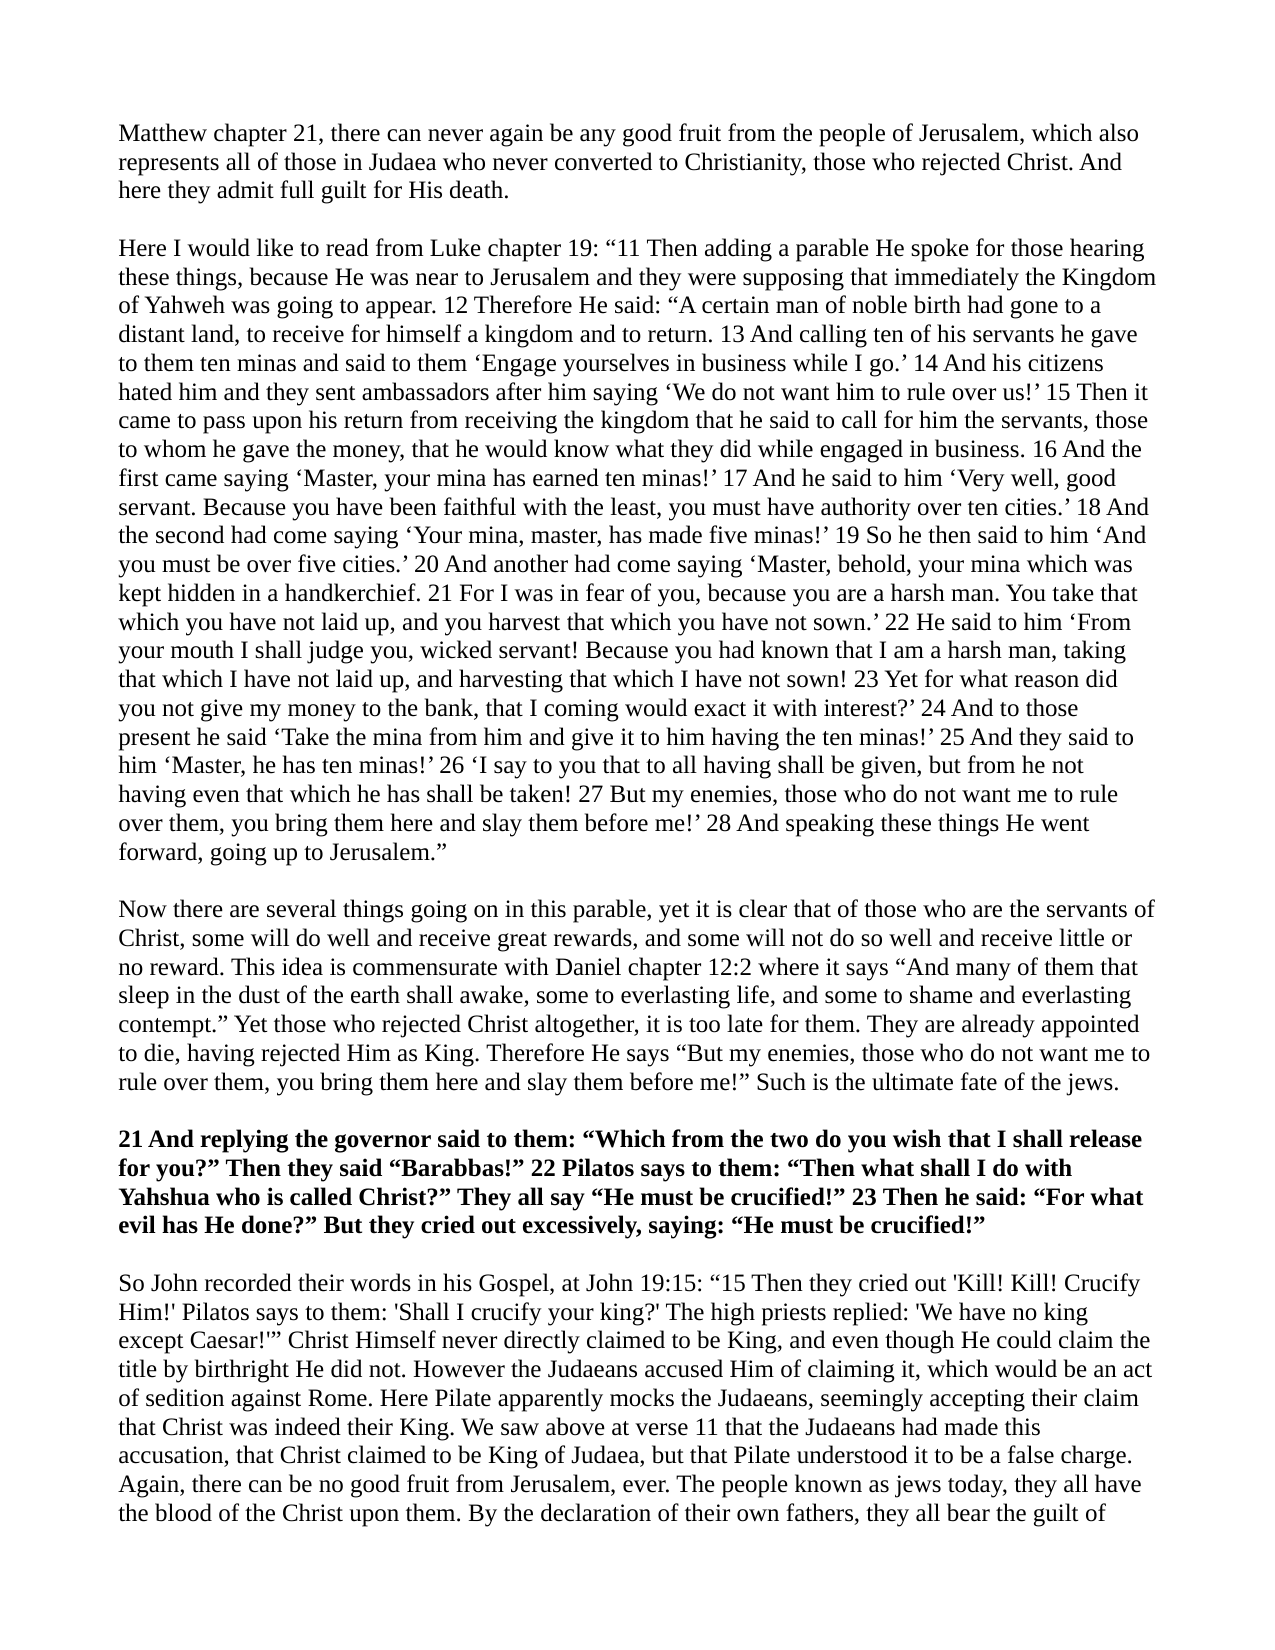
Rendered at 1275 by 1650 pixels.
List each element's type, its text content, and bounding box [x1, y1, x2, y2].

text 21 And replying the governor said to them: “Which from the two do you wish that I shall release for you?” Then they said “Barabbas!” 22 Pilatos says to them: “Then what shall I do with Yahshua who is called Christ?” They all say “He must be crucified!” 23 Then he said: “For what evil has He done?” But they cried out excessively, saying: “He must be crucified!” [118, 1124, 1157, 1239]
text So John recorded their words in his Gospel, at John 19:15: “15 Then they cried out 'Kill! Kill! Crucify Him!' Pilatos says to them: 'Shall I crucify your king?' The high priests replied: 'We have no king except Caesar!'” Christ Himself never directly claimed to be King, and even though He could claim the title by birthright He did not. However the Judaeans accused Him of claiming it, which would be an act of sedition against Rome. Here Pilate apparently mocks the Judaeans, seemingly accepting their claim that Christ was indeed their King. We saw above at verse 11 that the Judaeans had made this accusation, that Christ claimed to be King of Judaea, but that Pilate understood it to be a false charge. Again, there can be no good fruit from Jerusalem, ever. The people known as jews today, they all have the blood of the Christ upon them. By the declaration of their own fathers, they all bear the guilt of [118, 1268, 1157, 1527]
text Now there are several things going on in this parable, yet it is clear that of those who are the servants of Christ, some will do well and receive great rewards, and some will not do so well and receive little or no reward. This idea is commensurate with Daniel chapter 12:2 where it says “And many of them that sleep in the dust of the earth shall awake, some to everlasting life, and some to shame and everlasting contempt.” Yet those who rejected Christ altogether, it is too late for them. They are already appointed to die, having rejected Him as King. Therefore He says “But my enemies, those who do not want me to rule over them, you bring them here and slay them before me!” Such is the ultimate fate of the jews. [118, 894, 1157, 1096]
text Matthew chapter 21, there can never again be any good fruit from the people of Jerusalem, which also represents all of those in Judaea who never converted to Christianity, those who rejected Christ. And here they admit full guilt for His death. [118, 118, 1157, 204]
text Here I would like to read from Luke chapter 19: “11 Then adding a parable He spoke for those hearing these things, because He was near to Jerusalem and they were supposing that immediately the Kingdom of Yahweh was going to appear. 12 Therefore He said: “A certain man of noble birth had gone to a distant land, to receive for himself a kingdom and to return. 13 And calling ten of his servants he gave to them ten minas and said to them ‘Engage yourselves in business while I go.’ 14 And his citizens hated him and they sent ambassadors after him saying ‘We do not want him to rule over us!’ 15 Then it came to pass upon his return from receiving the kingdom that he said to call for him the servants, those to whom he gave the money, that he would know what they did while engaged in business. 16 And the first came saying ‘Master, your mina has earned ten minas!’ 17 And he said to him ‘Very well, good servant. Because you have been faithful with the least, you must have authority over ten cities.’ 18 And the second had come saying ‘Your mina, master, has made five minas!’ 19 So he then said to him ‘And you must be over five cities.’ 20 And another had come saying ‘Master, behold, your mina which was kept hidden in a handkerchief. 21 For I was in fear of you, because you are a harsh man. You take that which you have not laid up, and you harvest that which you have not sown.’ 22 He said to him ‘From your mouth I shall judge you, wicked servant! Because you had known that I am a harsh man, taking that which I have not laid up, and harvesting that which I have not sown! 23 Yet for what reason did you not give my money to the bank, that I coming would exact it with interest?’ 24 And to those present he said ‘Take the mina from him and give it to him having the ten minas!’ 25 And they said to him ‘Master, he has ten minas!’ 26 ‘I say to you that to all having shall be given, but from he not having even that which he has shall be taken! 27 But my enemies, those who do not want me to rule over them, you bring them here and slay them before me!’ 28 And speaking these things He went forward, going up to Jerusalem.” [118, 233, 1157, 866]
